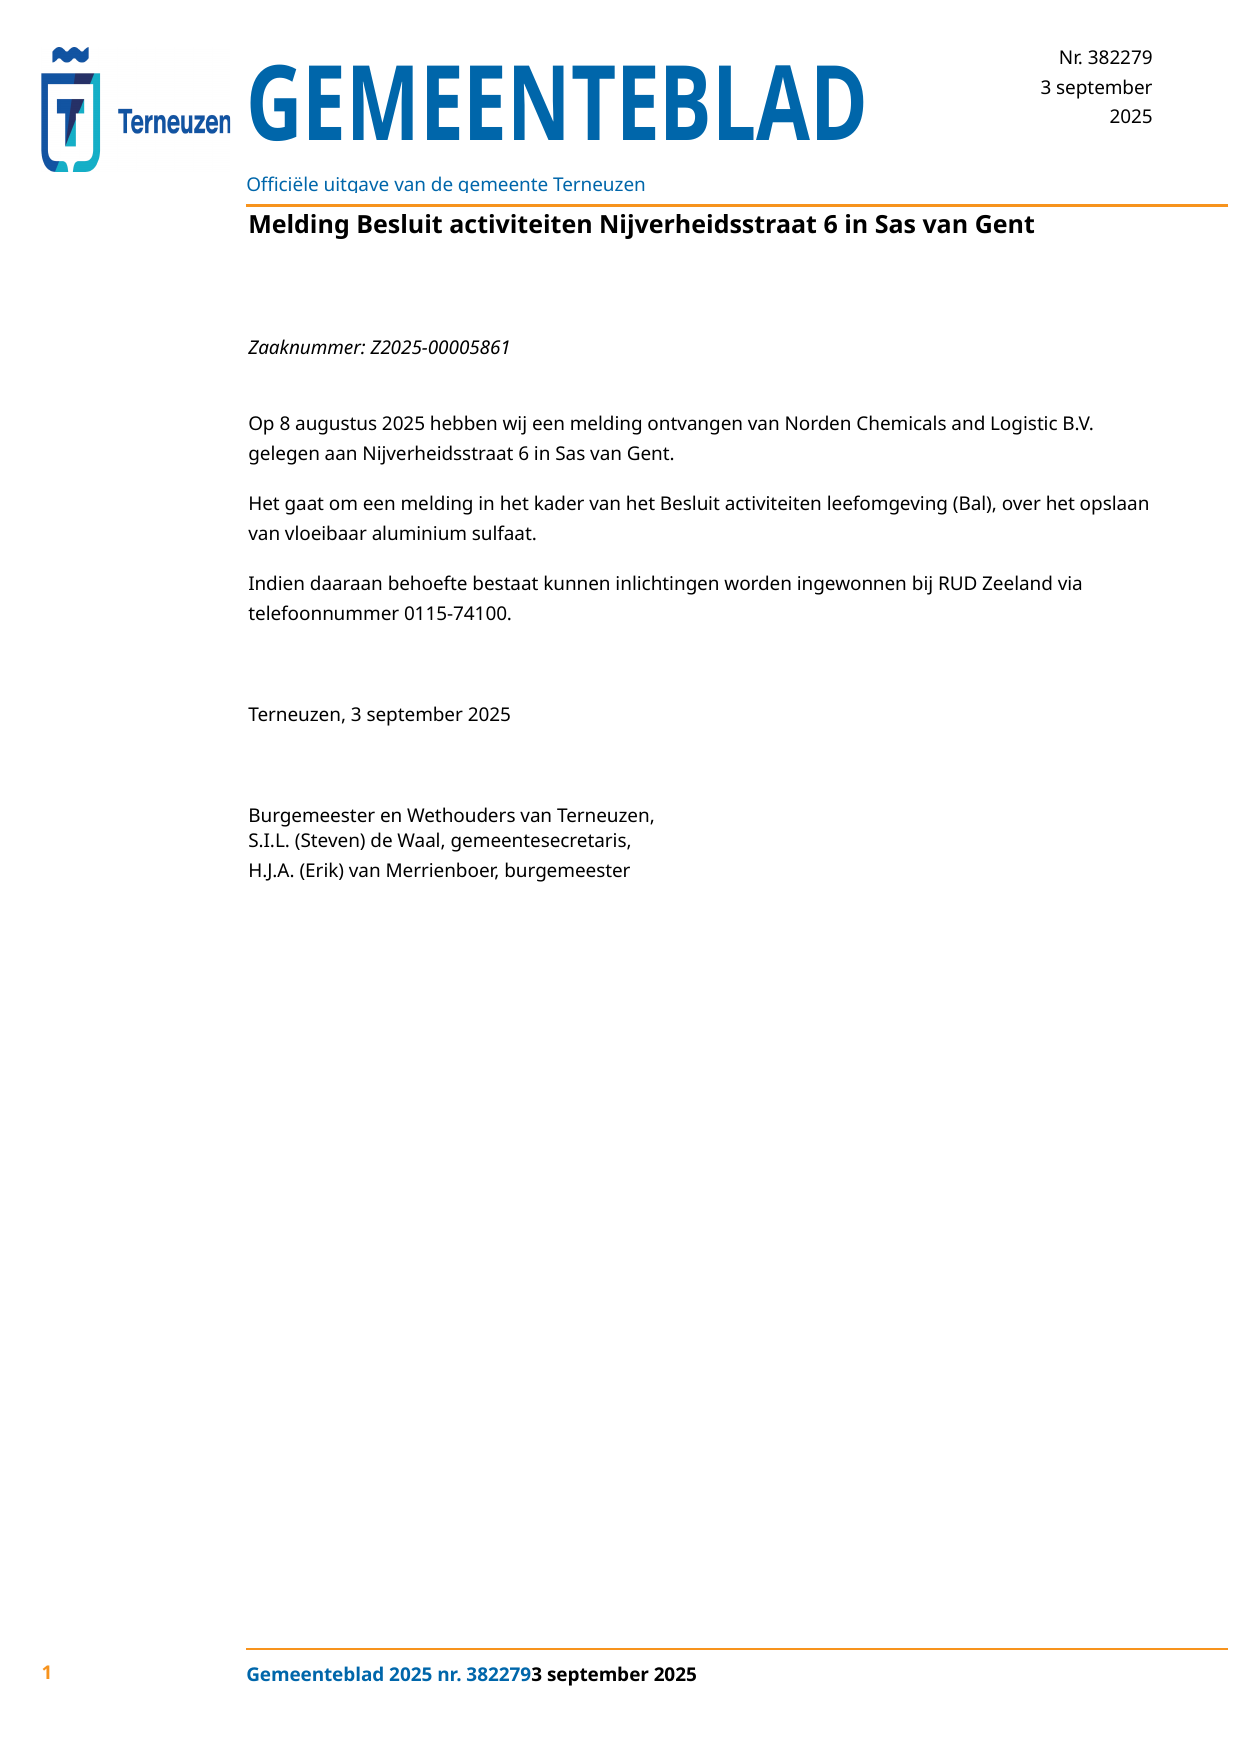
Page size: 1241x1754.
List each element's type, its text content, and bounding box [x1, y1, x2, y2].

text Zaaknummer: Z2025-00005861 [248, 334, 1152, 360]
table_cell [248, 934, 700, 960]
text Terneuzen, 3 september 2025 [248, 701, 1152, 727]
table_cell S.I.L. (Steven) de Waal, gemeentesecretaris, H.J.A. (Erik) van Merrienboer, burgemeester [248, 828, 700, 883]
text Melding Besluit activiteiten Nijverheidsstraat 6 in Sas van Gent [248, 207, 1152, 241]
table_cell [700, 883, 1152, 908]
table_cell [700, 934, 1152, 960]
table_header Burgemeester en Wethouders van Terneuzen, [248, 802, 1152, 827]
text Indien daaraan behoefte bestaat kunnen inlichtingen worden ingewonnen bij RUD Zeeland via telefoonnummer 0115-74100. [248, 570, 1152, 626]
table_cell [248, 909, 1152, 934]
picture [41, 47, 231, 172]
table_cell [248, 883, 700, 908]
text Op 8 augustus 2025 hebben wij een melding ontvangen van Norden Chemicals and Logistic B.V. gelegen aan Nijverheidsstraat 6 in Sas van Gent. [248, 410, 1152, 466]
table_cell [700, 828, 1152, 883]
text Het gaat om een melding in het kader van het Besluit activiteiten leefomgeving (Bal), over het opslaan van vloeibaar aluminium sulfaat. [248, 490, 1152, 546]
